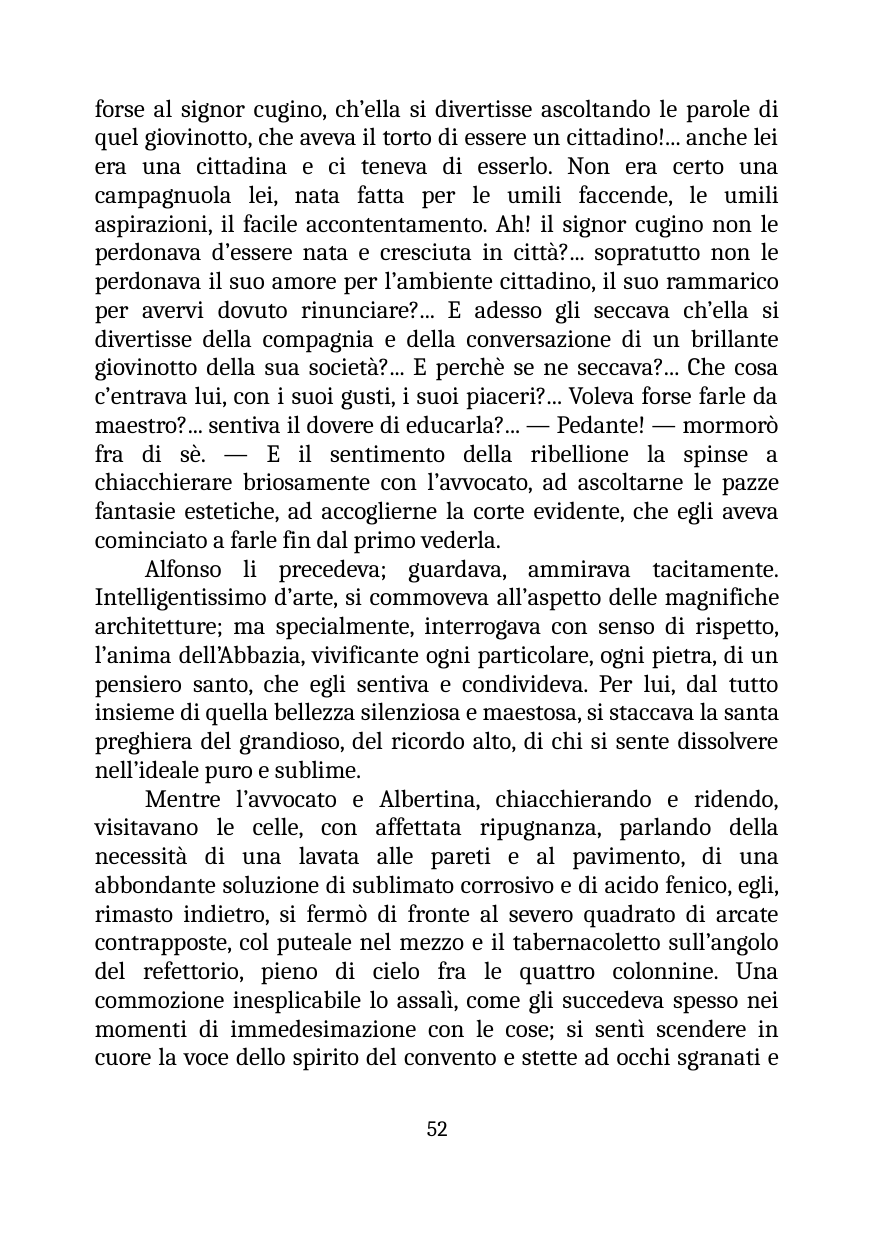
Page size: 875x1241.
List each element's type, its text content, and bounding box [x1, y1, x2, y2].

text forse al signor cugino, ch’ella si divertisse ascoltando le parole di quel giovinotto, che aveva il torto di essere un cittadino!... anche lei era una cittadina e ci teneva di esserlo. Non era certo una campagnuola lei, nata fatta per le umili faccende, le umili aspirazioni, il facile accontentamento. Ah! il signor cugino non le perdonava d’essere nata e cresciuta in città?... sopratutto non le perdonava il suo amore per l’ambiente cittadino, il suo rammarico per avervi dovuto rinunciare?... E adesso gli seccava ch’ella si divertisse della compagnia e della conversazione di un brillante giovinotto della sua società?... E perchè se ne seccava?... Che cosa c’entrava lui, con i suoi gusti, i suoi piaceri?... Voleva forse farle da maestro?... sentiva il dovere di educarla?... — Pedante! — mormorò fra di sè. — E il sentimento della ribellione la spinse a chiacchierare briosamente con l’avvocato, ad ascoltarne le pazze fantasie estetiche, ad accoglierne la corte evidente, che egli aveva cominciato a farle fin dal primo vederla. [94, 94, 779, 554]
text Alfonso li precedeva; guardava, ammirava tacitamente. Intelligentissimo d’arte, si commoveva all’aspetto delle magnifiche architetture; ma specialmente, interrogava con senso di rispetto, l’anima dell’Abbazia, vivificante ogni particolare, ogni pietra, di un pensiero santo, che egli sentiva e condivideva. Per lui, dal tutto insieme di quella bellezza silenziosa e maestosa, si staccava la santa preghiera del grandioso, del ricordo alto, di chi si sente dissolvere nell’ideale puro e sublime. [94, 554, 779, 784]
text Mentre l’avvocato e Albertina, chiacchierando e ridendo, visitavano le celle, con affettata ripugnanza, parlando della necessità di una lavata alle pareti e al pavimento, di una abbondante soluzione di sublimato corrosivo e di acido fenico, egli, rimasto indietro, si fermò di fronte al severo quadrato di arcate contrapposte, col puteale nel mezzo e il tabernacoletto sull’angolo del refettorio, pieno di cielo fra le quattro colonnine. Una commozione inesplicabile lo assalì, come gli succedeva spesso nei momenti di immedesimazione con le cose; si sentì scendere in cuore la voce dello spirito del convento e stette ad occhi sgranati e [94, 784, 779, 1072]
